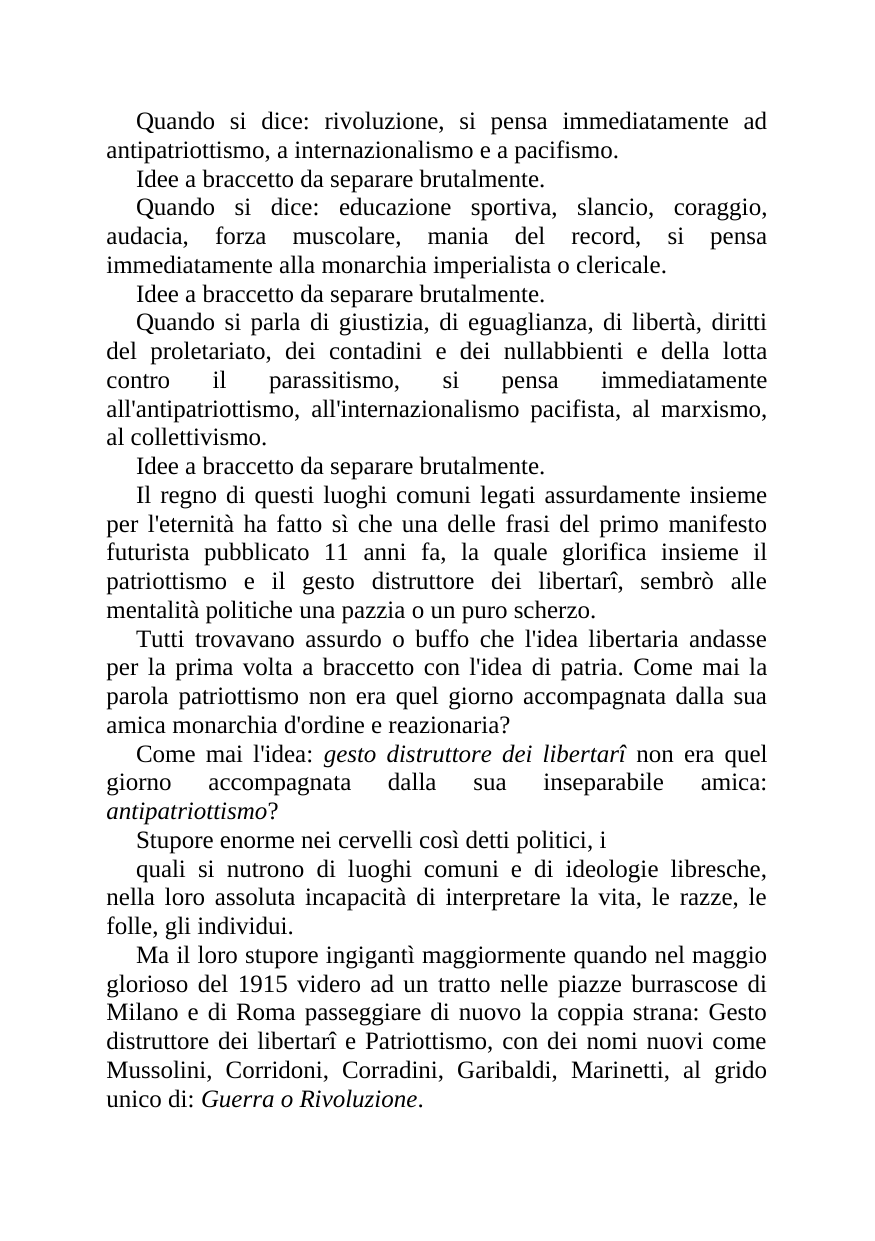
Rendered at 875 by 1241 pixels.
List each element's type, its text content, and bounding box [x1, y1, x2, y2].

text Idee a braccetto da separare brutalmente. [106, 451, 768, 480]
text Ma il loro stupore ingigantì maggiormente quando nel maggio glorioso del 1915 videro ad un tratto nelle piazze burrascose di Milano e di Roma passeggiare di nuovo la coppia strana: Gesto distruttore dei libertarî e Patriottismo, con dei nomi nuovi come Mussolini, Corridoni, Corradini, Garibaldi, Marinetti, al grido unico di: Guerra o Rivoluzione. [106, 940, 768, 1112]
text Idee a braccetto da separare brutalmente. [106, 279, 768, 307]
text Stupore enorme nei cervelli così detti politici, i [106, 825, 768, 854]
text Quando si dice: educazione sportiva, slancio, coraggio, audacia, forza muscolare, mania del record, si pensa immediatamente alla monarchia imperialista o clericale. [106, 192, 768, 279]
text Tutti trovavano assurdo o buffo che l'idea libertaria andasse per la prima volta a braccetto con l'idea di patria. Come mai la parola patriottismo non era quel giorno accompagnata dalla sua amica monarchia d'ordine e reazionaria? [106, 624, 768, 739]
text Idee a braccetto da separare brutalmente. [106, 164, 768, 192]
text Come mai l'idea: gesto distruttore dei libertarî non era quel giorno accompagnata dalla sua inseparabile amica: antipatriottismo? [106, 739, 768, 825]
text Il regno di questi luoghi comuni legati assurdamente insieme per l'eternità ha fatto sì che una delle frasi del primo manifesto futurista pubblicato 11 anni fa, la quale glorifica insieme il patriottismo e il gesto distruttore dei libertarî, sembrò alle mentalità politiche una pazzia o un puro scherzo. [106, 480, 768, 624]
text Quando si parla di giustizia, di eguaglianza, di libertà, diritti del proletariato, dei contadini e dei nullabbienti e della lotta contro il parassitismo, si pensa immediatamente all'antipatriottismo, all'internazionalismo pacifista, al marxismo, al collettivismo. [106, 307, 768, 451]
text quali si nutrono di luoghi comuni e di ideologie libresche, nella loro assoluta incapacità di interpretare la vita, le razze, le folle, gli individui. [106, 854, 768, 940]
text Quando si dice: rivoluzione, si pensa immediatamente ad antipatriottismo, a internazionalismo e a pacifismo. [106, 106, 768, 164]
